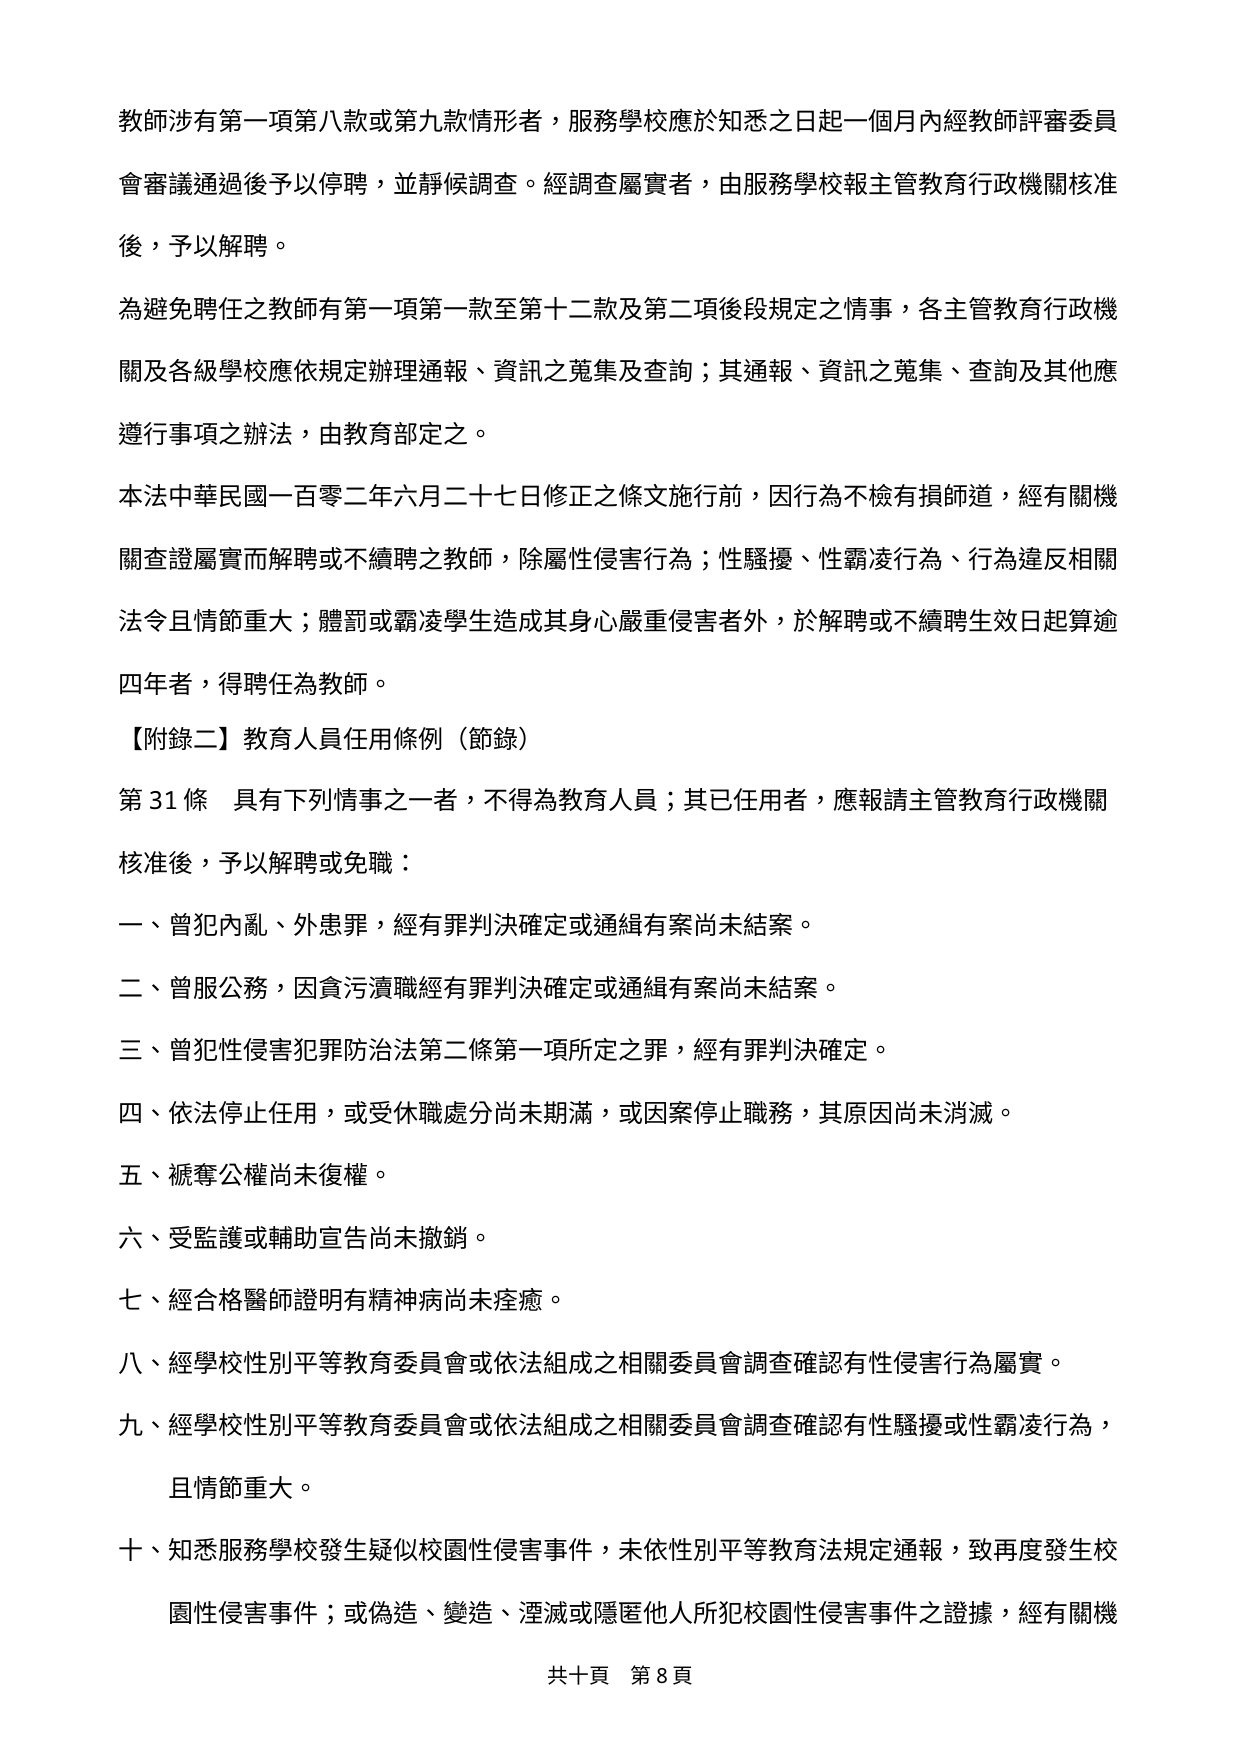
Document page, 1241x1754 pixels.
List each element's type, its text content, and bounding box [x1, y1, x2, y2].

text 教師涉有第一項第八款或第九款情形者，服務學校應於知悉之日起一個月內經教師評審委員會審議通過後予以停聘，並靜候調查。經調查屬實者，由服務學校報主管教育行政機關核准後，予以解聘。 [118, 78, 1122, 266]
text 十、知悉服務學校發生疑似校園性侵害事件，未依性別平等教育法規定通報，致再度發生校園性侵害事件；或偽造、變造、湮滅或隱匿他人所犯校園性侵害事件之證據，經有關機 [118, 1507, 1122, 1632]
text 五、褫奪公權尚未復權。 [118, 1132, 1122, 1195]
text 九、經學校性別平等教育委員會或依法組成之相關委員會調查確認有性騷擾或性霸凌行為，且情節重大。 [118, 1382, 1122, 1507]
text 三、曾犯性侵害犯罪防治法第二條第一項所定之罪，經有罪判決確定。 [118, 1007, 1122, 1070]
text 【附錄二】教育人員任用條例（節錄） [118, 716, 1122, 757]
text 六、受監護或輔助宣告尚未撤銷。 [118, 1195, 1122, 1257]
text 第31條 具有下列情事之一者，不得為教育人員；其已任用者，應報請主管教育行政機關核准後，予以解聘或免職： [118, 757, 1122, 882]
text 二、曾服公務，因貪污瀆職經有罪判決確定或通緝有案尚未結案。 [118, 945, 1122, 1007]
text 四、依法停止任用，或受休職處分尚未期滿，或因案停止職務，其原因尚未消滅。 [118, 1070, 1122, 1132]
text 本法中華民國一百零二年六月二十七日修正之條文施行前，因行為不檢有損師道，經有關機關查證屬實而解聘或不續聘之教師，除屬性侵害行為；性騷擾、性霸凌行為、行為違反相關法令且情節重大；體罰或霸凌學生造成其身心嚴重侵害者外，於解聘或不續聘生效日起算逾四年者，得聘任為教師。 [118, 453, 1122, 703]
text 八、經學校性別平等教育委員會或依法組成之相關委員會調查確認有性侵害行為屬實。 [118, 1320, 1122, 1382]
text 七、經合格醫師證明有精神病尚未痊癒。 [118, 1257, 1122, 1320]
text 為避免聘任之教師有第一項第一款至第十二款及第二項後段規定之情事，各主管教育行政機關及各級學校應依規定辦理通報、資訊之蒐集及查詢；其通報、資訊之蒐集、查詢及其他應遵行事項之辦法，由教育部定之。 [118, 266, 1122, 453]
text 一、曾犯內亂、外患罪，經有罪判決確定或通緝有案尚未結案。 [118, 882, 1122, 945]
